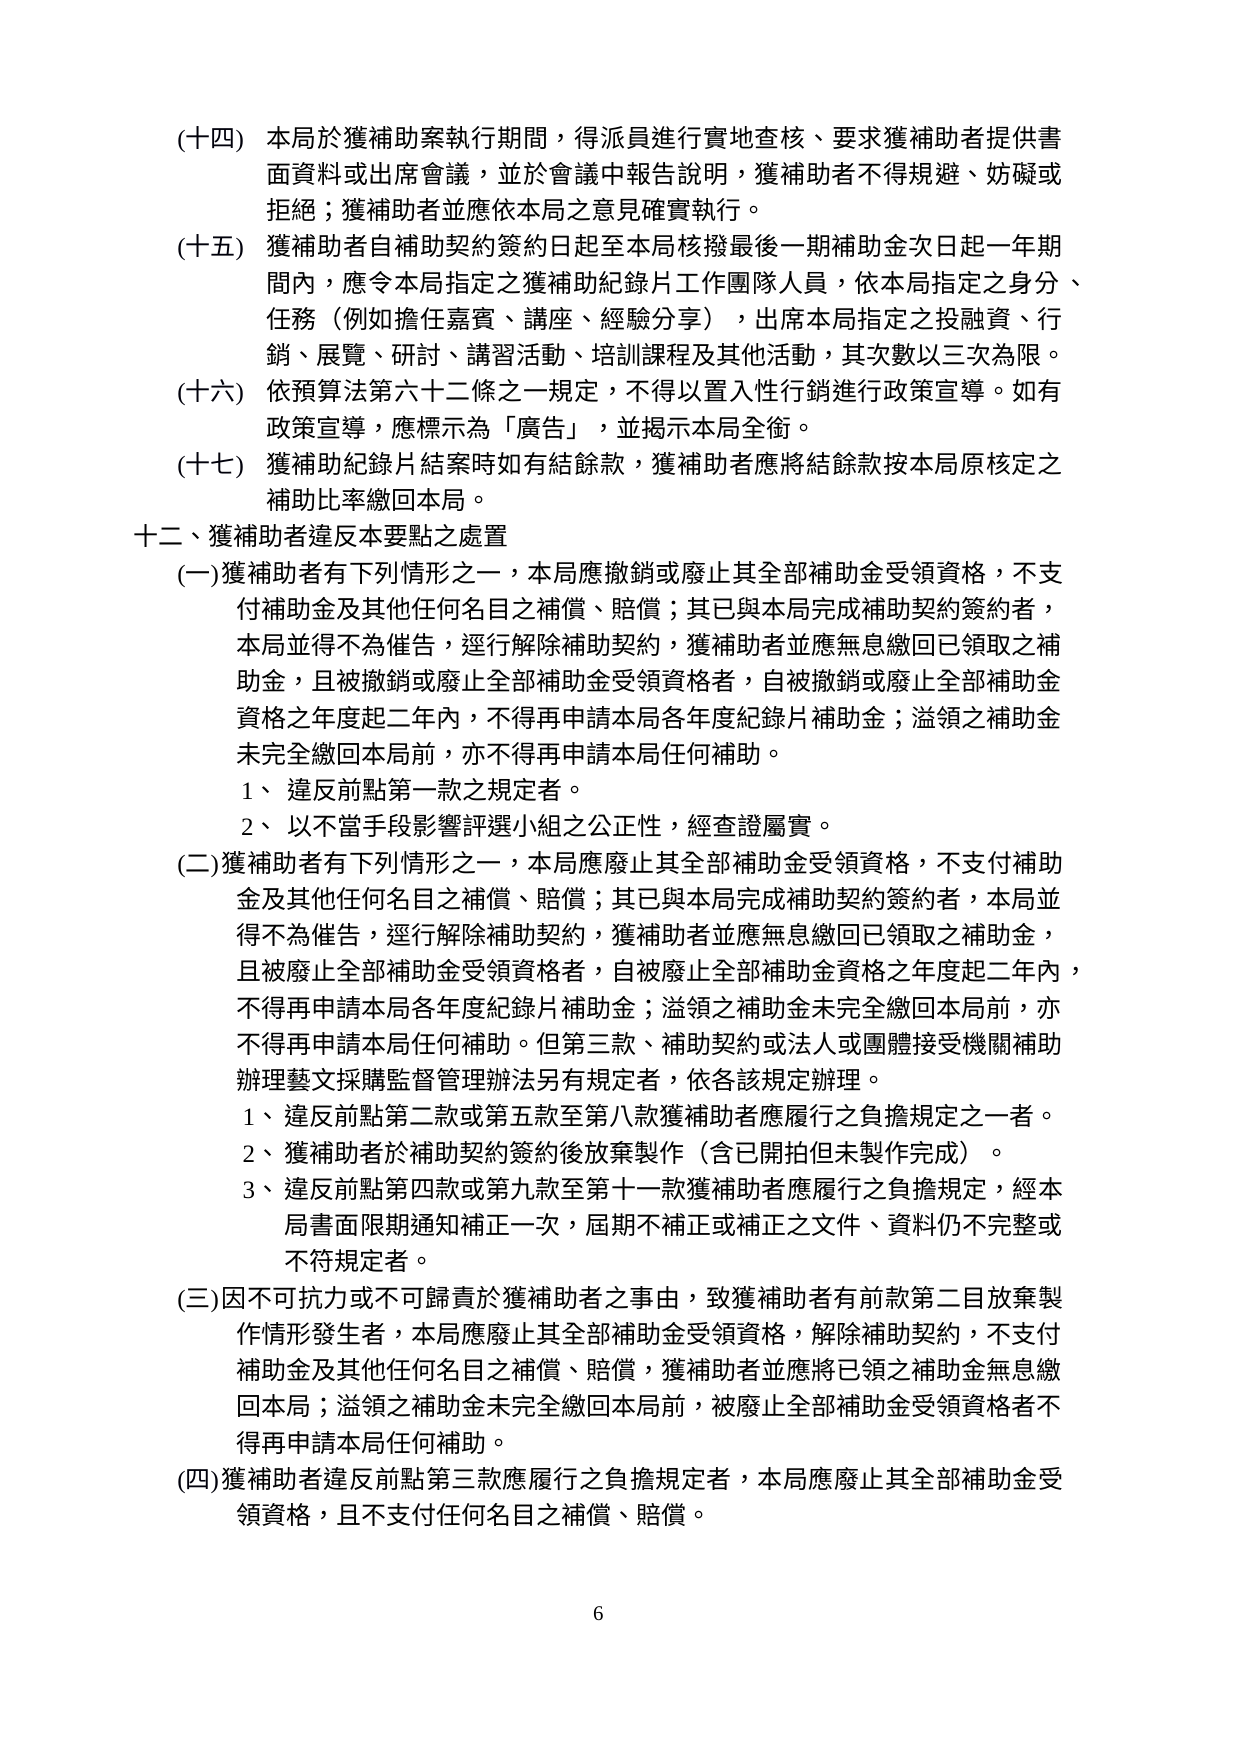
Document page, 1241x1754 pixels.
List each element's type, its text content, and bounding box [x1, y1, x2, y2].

list 違反前點第二款或第五款至第八款獲補助者應履行之負擔規定之一者。 [242, 1097, 1063, 1133]
list 獲補助者違反前點第三款應履行之負擔規定者，本局應廢止其全部補助金受領資格，且不支付任何名目之補償、賠償。 [177, 1459, 1063, 1532]
subtitle 十二、獲補助者違反本要點之處置 [133, 517, 1063, 553]
list 獲補助紀錄片結案時如有結餘款，獲補助者應將結餘款按本局原核定之補助比率繳回本局。 [177, 444, 1063, 517]
list 本局於獲補助案執行期間，得派員進行實地查核、要求獲補助者提供書面資料或出席會議，並於會議中報告說明，獲補助者不得規避、妨礙或拒絕；獲補助者並應依本局之意見確實執行。 [177, 118, 1063, 227]
list 獲補助者有下列情形之一，本局應撤銷或廢止其全部補助金受領資格，不支付補助金及其他任何名目之補償、賠償；其已與本局完成補助契約簽約者，本局並得不為催告，逕行解除補助契約，獲補助者並應無息繳回已領取之補助金，且被撤銷或廢止全部補助金受領資格者，自被撤銷或廢止全部補助金資格之年度起二年內，不得再申請本局各年度紀錄片補助金；溢領之補助金未完全繳回本局前，亦不得再申請本局任何補助。 [177, 553, 1063, 771]
list 依預算法第六十二條之一規定，不得以置入性行銷進行政策宣導。如有政策宣導，應標示為「廣告」，並揭示本局全銜。 [177, 372, 1063, 444]
list 違反前點第一款之規定者。 [241, 771, 1063, 807]
list 獲補助者自補助契約簽約日起至本局核撥最後一期補助金次日起一年期間內，應令本局指定之獲補助紀錄片工作團隊人員，依本局指定之身分、任務（例如擔任嘉賓、講座、經驗分享），出席本局指定之投融資、行銷、展覽、研討、講習活動、培訓課程及其他活動，其次數以三次為限。 [177, 227, 1063, 372]
list 獲補助者有下列情形之一，本局應廢止其全部補助金受領資格，不支付補助金及其他任何名目之補償、賠償；其已與本局完成補助契約簽約者，本局並得不為催告，逕行解除補助契約，獲補助者並應無息繳回已領取之補助金，且被廢止全部補助金受領資格者，自被廢止全部補助金資格之年度起二年內，不得再申請本局各年度紀錄片補助金；溢領之補助金未完全繳回本局前，亦不得再申請本局任何補助。但第三款、補助契約或法人或團體接受機關補助辦理藝文採購監督管理辦法另有規定者，依各該規定辦理。 [177, 843, 1063, 1097]
list 以不當手段影響評選小組之公正性，經查證屬實。 [241, 807, 1063, 843]
list 因不可抗力或不可歸責於獲補助者之事由，致獲補助者有前款第二目放棄製作情形發生者，本局應廢止其全部補助金受領資格，解除補助契約，不支付補助金及其他任何名目之補償、賠償，獲補助者並應將已領之補助金無息繳回本局；溢領之補助金未完全繳回本局前，被廢止全部補助金受領資格者不得再申請本局任何補助。 [177, 1278, 1063, 1459]
list 違反前點第四款或第九款至第十一款獲補助者應履行之負擔規定，經本局書面限期通知補正一次，屆期不補正或補正之文件、資料仍不完整或不符規定者。 [242, 1169, 1063, 1278]
list 獲補助者於補助契約簽約後放棄製作（含已開拍但未製作完成）。 [242, 1133, 1063, 1169]
